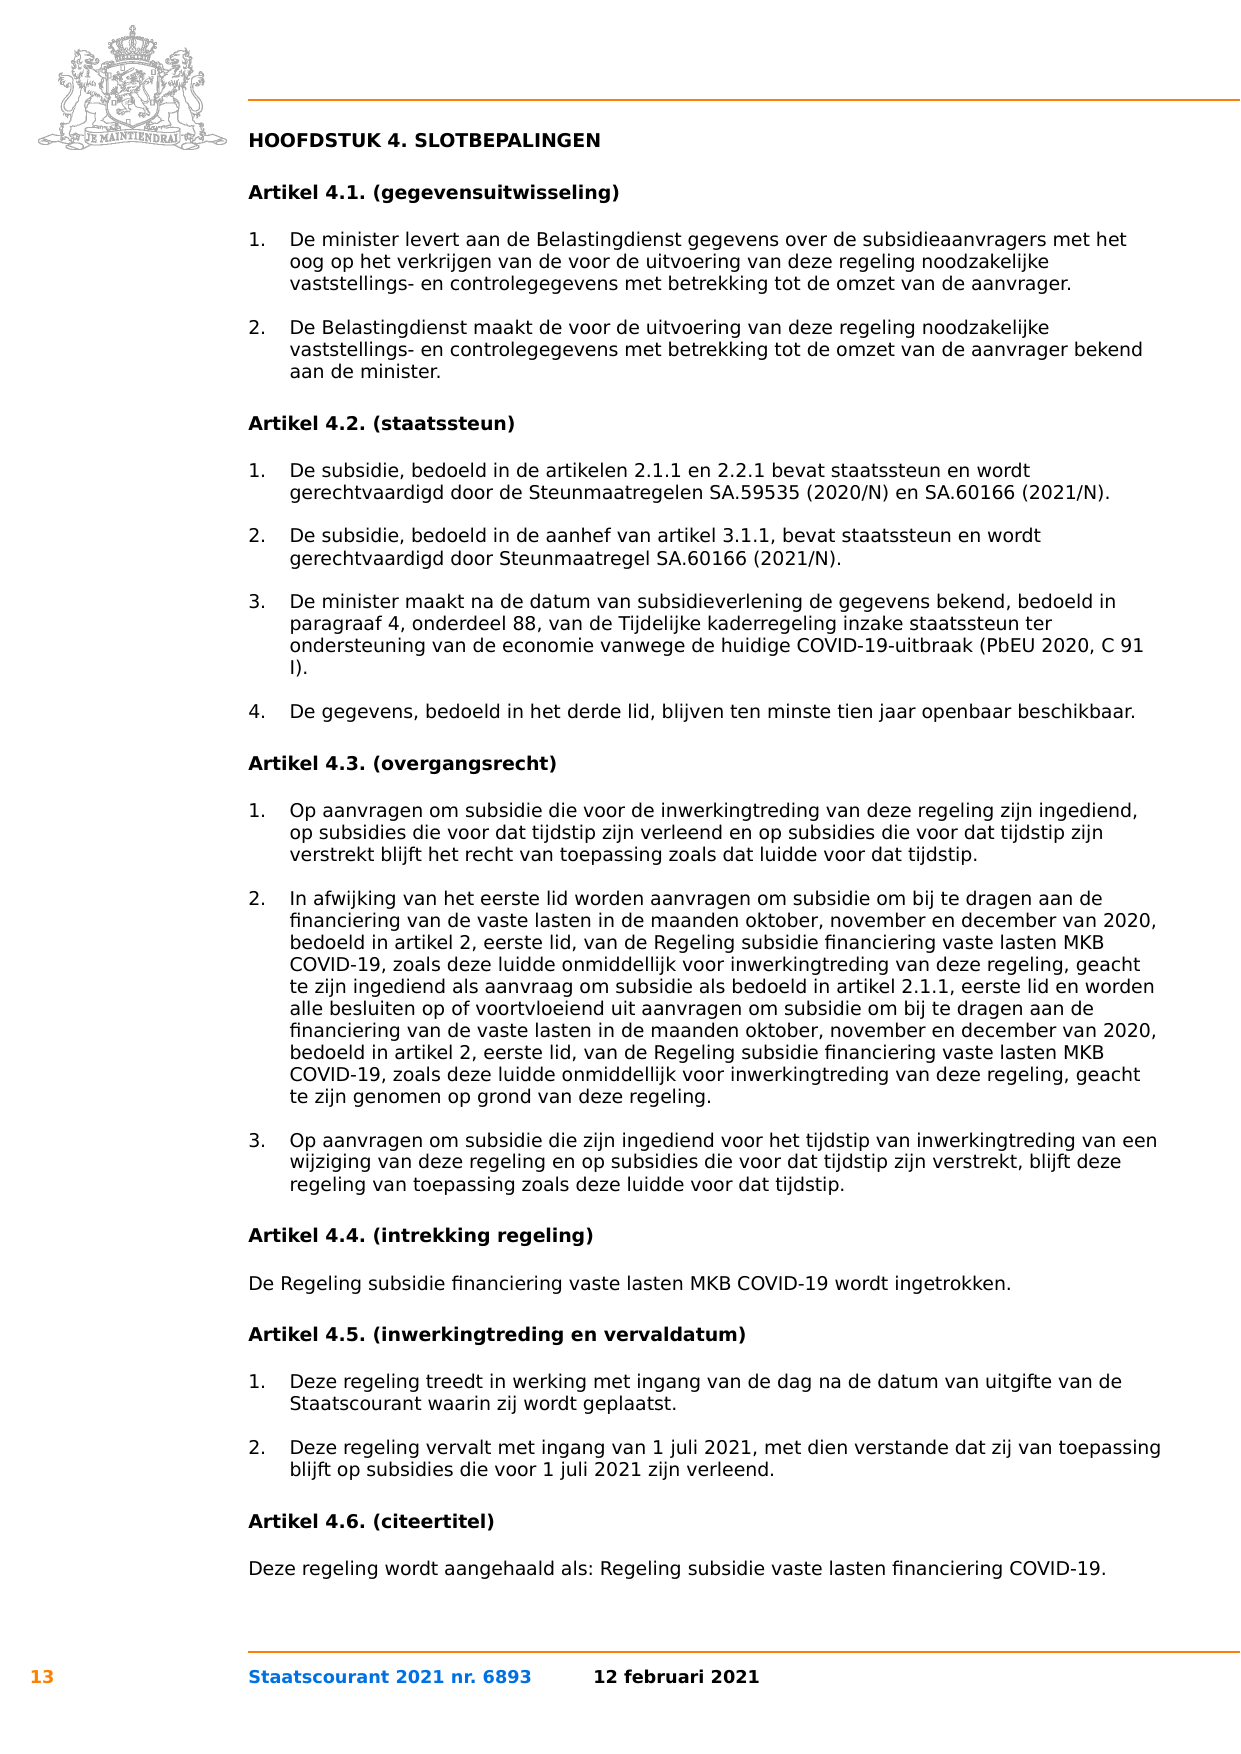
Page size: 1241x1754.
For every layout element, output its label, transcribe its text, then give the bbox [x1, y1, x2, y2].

subtitle Artikel 4.3. (overgangsrecht) [248, 753, 1163, 775]
text 1. Op aanvragen om subsidie die voor de inwerkingtreding van deze regeling zijn ingediend, op subsidies die voor dat tijdstip zijn verleend en op subsidies die voor dat tijdstip zijn verstrekt blijft het recht van toepassing zoals dat luidde voor dat tijdstip. [248, 800, 1163, 866]
text 2. Deze regeling vervalt met ingang van 1 juli 2021, met dien verstande dat zij van toepassing blijft op subsidies die voor 1 juli 2021 zijn verleend. [248, 1437, 1163, 1481]
subtitle Artikel 4.4. (intrekking regeling) [248, 1225, 1163, 1247]
subtitle Artikel 4.1. (gegevensuitwisseling) [248, 182, 1163, 204]
text Deze regeling wordt aangehaald als: Regeling subsidie vaste lasten financiering COVID-19. [248, 1558, 1163, 1580]
text 1. De subsidie, bedoeld in de artikelen 2.1.1 en 2.2.1 bevat staatssteun en wordt gerechtvaardigd door de Steunmaatregelen SA.59535 (2020/N) en SA.60166 (2021/N). [248, 459, 1163, 503]
text De Regeling subsidie financiering vaste lasten MKB COVID-19 wordt ingetrokken. [248, 1272, 1163, 1294]
text 3. Op aanvragen om subsidie die zijn ingediend voor het tijdstip van inwerkingtreding van een wijziging van deze regeling en op subsidies die voor dat tijdstip zijn verstrekt, blijft deze regeling van toepassing zoals deze luidde voor dat tijdstip. [248, 1129, 1163, 1195]
text 2. De Belastingdienst maakt de voor de uitvoering van deze regeling noodzakelijke vaststellings- en controlegegevens met betrekking tot de omzet van de aanvrager bekend aan de minister. [248, 317, 1163, 383]
text 3. De minister maakt na de datum van subsidieverlening de gegevens bekend, bedoeld in paragraaf 4, onderdeel 88, van de Tijdelijke kaderregeling inzake staatssteun ter ondersteuning van de economie vanwege de huidige COVID-19-uitbraak (PbEU 2020, C 91 I). [248, 591, 1163, 679]
subtitle Artikel 4.6. (citeertitel) [248, 1511, 1163, 1533]
subtitle Artikel 4.2. (staatssteun) [248, 413, 1163, 434]
text 1. Deze regeling treedt in werking met ingang van de dag na de datum van uitgifte van de Staatscourant waarin zij wordt geplaatst. [248, 1371, 1163, 1415]
text 1. De minister levert aan de Belastingdienst gegevens over de subsidieaanvragers met het oog op het verkrijgen van de voor de uitvoering van deze regeling noodzakelijke vaststellings- en controlegegevens met betrekking tot de omzet van de aanvrager. [248, 229, 1163, 295]
text 2. In afwijking van het eerste lid worden aanvragen om subsidie om bij te dragen aan de financiering van de vaste lasten in de maanden oktober, november en december van 2020, bedoeld in artikel 2, eerste lid, van de Regeling subsidie financiering vaste lasten MKB COVID-19, zoals deze luidde onmiddellijk voor inwerkingtreding van deze regeling, geacht te zijn ingediend als aanvraag om subsidie als bedoeld in artikel 2.1.1, eerste lid en worden alle besluiten op of voortvloeiend uit aanvragen om subsidie om bij te dragen aan de financiering van de vaste lasten in de maanden oktober, november en december van 2020, bedoeld in artikel 2, eerste lid, van de Regeling subsidie financiering vaste lasten MKB COVID-19, zoals deze luidde onmiddellijk voor inwerkingtreding van deze regeling, geacht te zijn genomen op grond van deze regeling. [248, 888, 1163, 1108]
picture [38, 25, 227, 150]
subtitle Artikel 4.5. (inwerkingtreding en vervaldatum) [248, 1324, 1163, 1346]
subtitle HOOFDSTUK 4. SLOTBEPALINGEN [248, 130, 1163, 152]
text 2. De subsidie, bedoeld in de aanhef van artikel 3.1.1, bevat staatssteun en wordt gerechtvaardigd door Steunmaatregel SA.60166 (2021/N). [248, 525, 1163, 569]
text 4. De gegevens, bedoeld in het derde lid, blijven ten minste tien jaar openbaar beschikbaar. [248, 701, 1163, 723]
